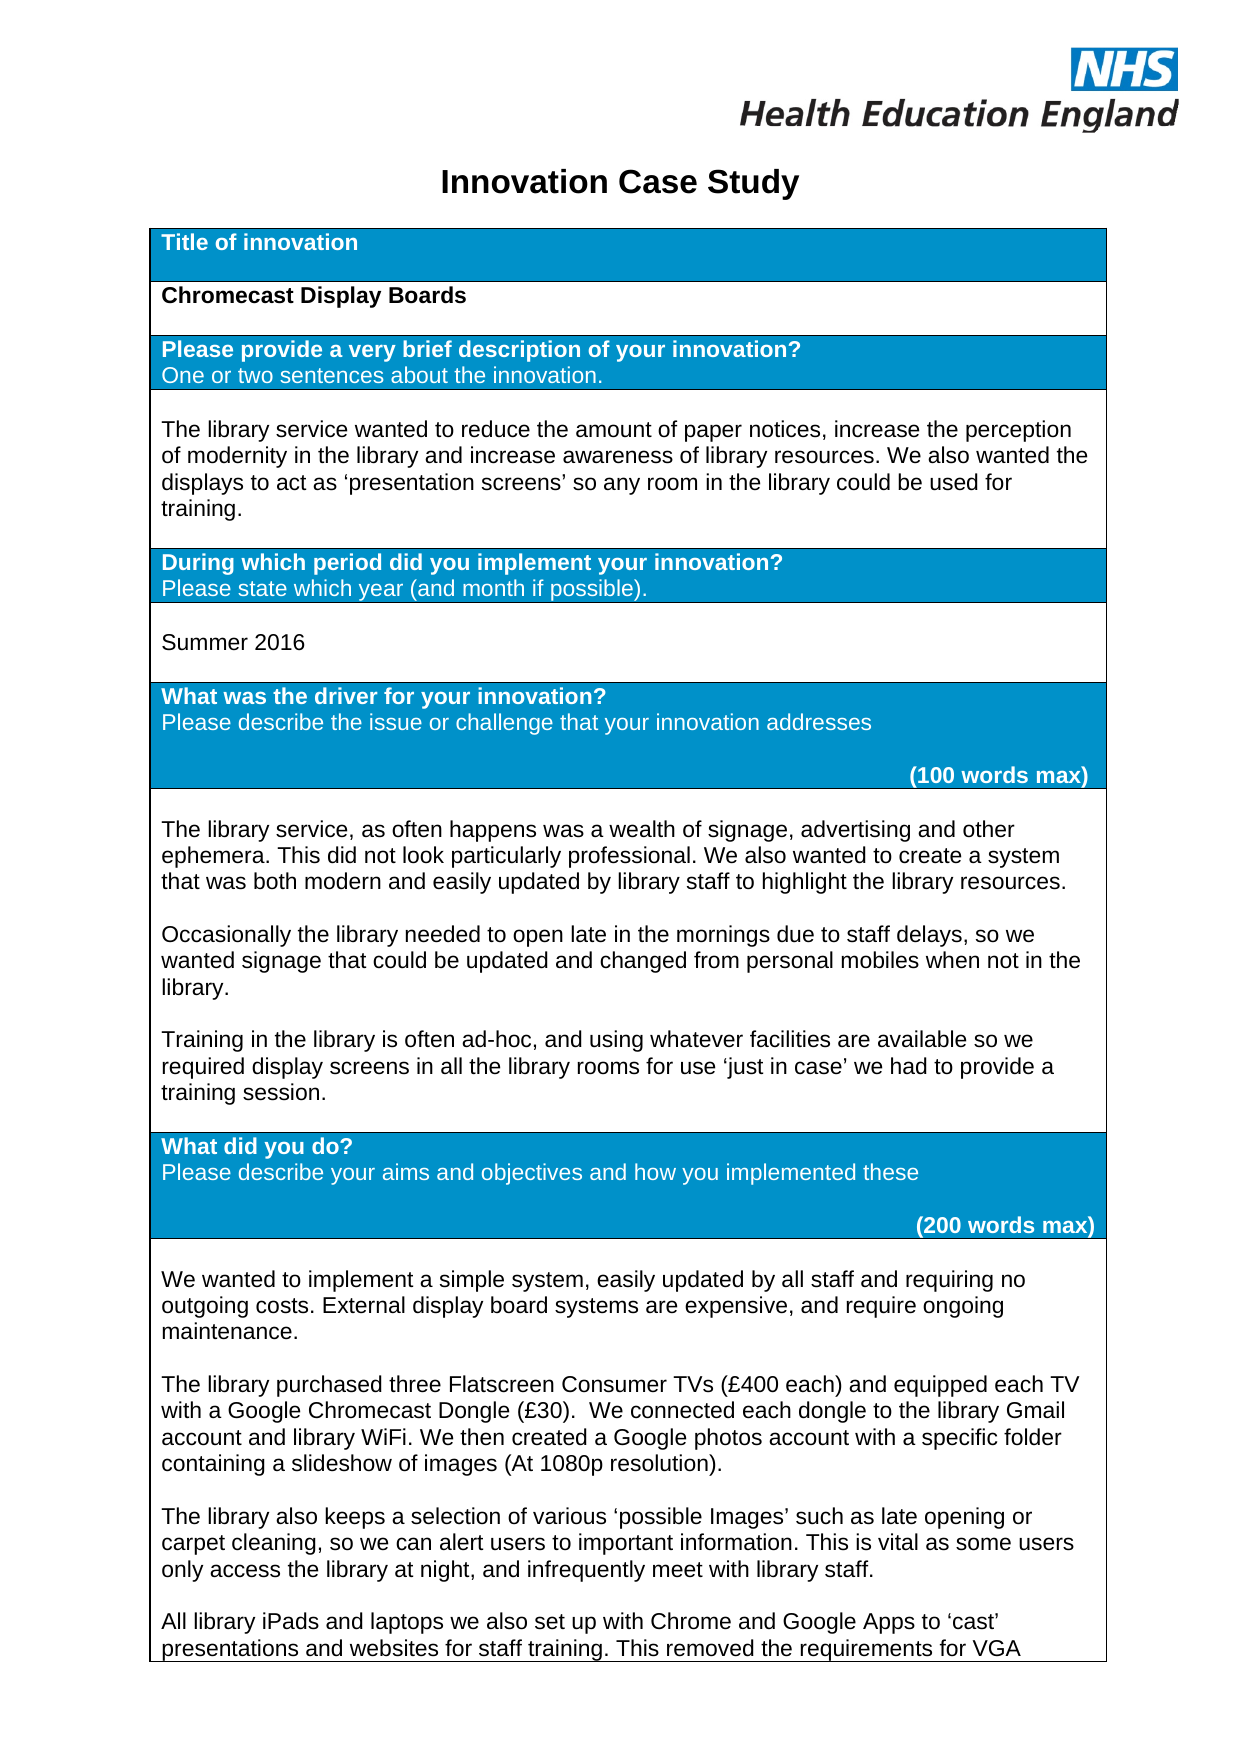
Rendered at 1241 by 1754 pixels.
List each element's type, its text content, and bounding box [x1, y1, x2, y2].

table_cell Please provide a very brief description of your innovation? One or two sentences about the innovation. [151, 336, 1106, 389]
table_cell What did you do? Please describe your aims and objectives and how you implemented these (200 words max) [151, 1133, 1106, 1238]
table_cell The library service wanted to reduce the amount of paper notices, increase the perception of modernity in the library and increase awareness of library resources. We also wanted the displays to act as ‘presentation screens’ so any room in the library could be used for training. [151, 390, 1106, 548]
table_cell Summer 2016 [151, 603, 1106, 682]
table_cell The library service, as often happens was a wealth of signage, advertising and other ephemera. This did not look particularly professional. We also wanted to create a system that was both modern and easily updated by library staff to highlight the library resources. Occasionally the library needed to open late in the mornings due to staff delays, so we wanted signage that could be updated and changed from personal mobiles when not in the library. Training in the library is often ad-hoc, and using whatever facilities are available so we required display screens in all the library rooms for use ‘just in case’ we had to provide a training session. [151, 789, 1106, 1132]
table_cell Chromecast Display Boards [151, 282, 1106, 335]
text Innovation Case Study [150, 118, 1090, 201]
table_cell During which period did you implement your innovation? Please state which year (and month if possible). [151, 549, 1106, 602]
table_cell What was the driver for your innovation? Please describe the issue or challenge that your innovation addresses (100 words max) [151, 683, 1106, 788]
table_header Title of innovation [151, 229, 1106, 281]
table_cell We wanted to implement a simple system, easily updated by all staff and requiring no outgoing costs. External display board systems are expensive, and require ongoing maintenance. The library purchased three Flatscreen Consumer TVs (£400 each) and equipped each TV with a Google Chromecast Dongle (£30). We connected each dongle to the library Gmail account and library WiFi. We then created a Google photos account with a specific folder containing a slideshow of images (At 1080p resolution). The library also keeps a selection of various ‘possible Images’ such as late opening or carpet cleaning, so we can alert users to important information. This is vital as some users only access the library at night, and infrequently meet with library staff. All library iPads and laptops we also set up with Chrome and Google Apps to ‘cast’ presentations and websites for staff training. This removed the requirements for VGA [151, 1239, 1106, 1661]
